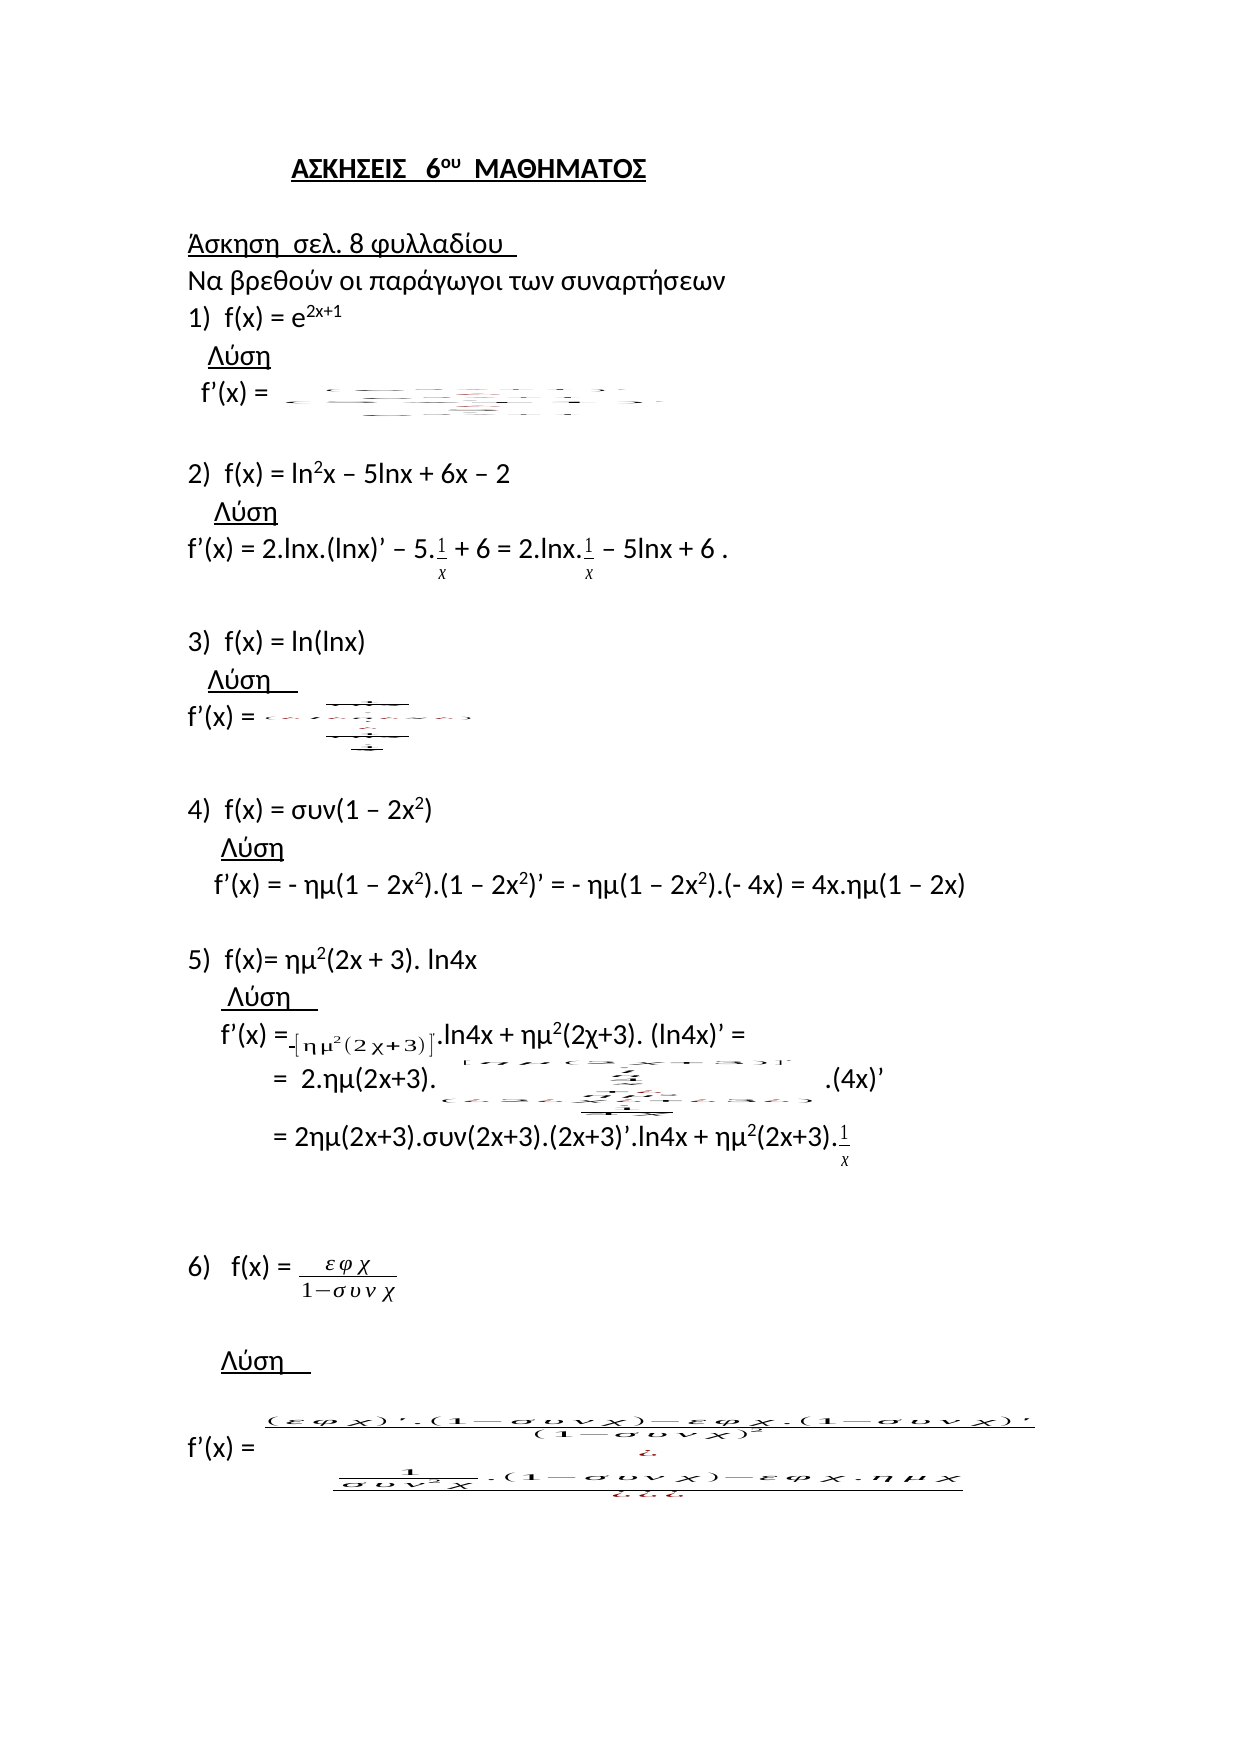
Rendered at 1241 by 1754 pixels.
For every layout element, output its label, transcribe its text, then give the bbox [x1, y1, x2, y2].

text ΑΣΚΗΣΕΙΣ 6ου ΜΑΘΗΜΑΤΟΣ Άσκηση σελ. 8 φυλλαδίου Να βρεθούν οι παράγωγοι των συναρτήσεων 1) f(x) = e2x+1 Λύση f’(x) = 2) f(x) = ln2x – 5lnx + 6x – 2 Λύση f’(x) = 2.lnx.(lnx)’ – 5. + 6 = 2.lnx. – 5lnx + 6 . 3) f(x) = ln(lnx) Λύση f’(x) = 4) f(x) = συν(1 – 2x2) Λύση f’(x) = - ημ(1 – 2x2).(1 – 2x2)’ = - ημ(1 – 2x2).(- 4x) = 4x.ημ(1 – 2x) 5) f(x)= ημ2(2x + 3). ln4x Λύση f’(x) = .ln4x + ημ2(2χ+3). (ln4x)’ = = 2.ημ(2x+3). .(4x)’ = 2ημ(2x+3).συν(2x+3).(2x+3)’.ln4x + ημ2(2x+3). 6) f(x) = Λύση f’(x) = [187, 150, 1053, 1498]
